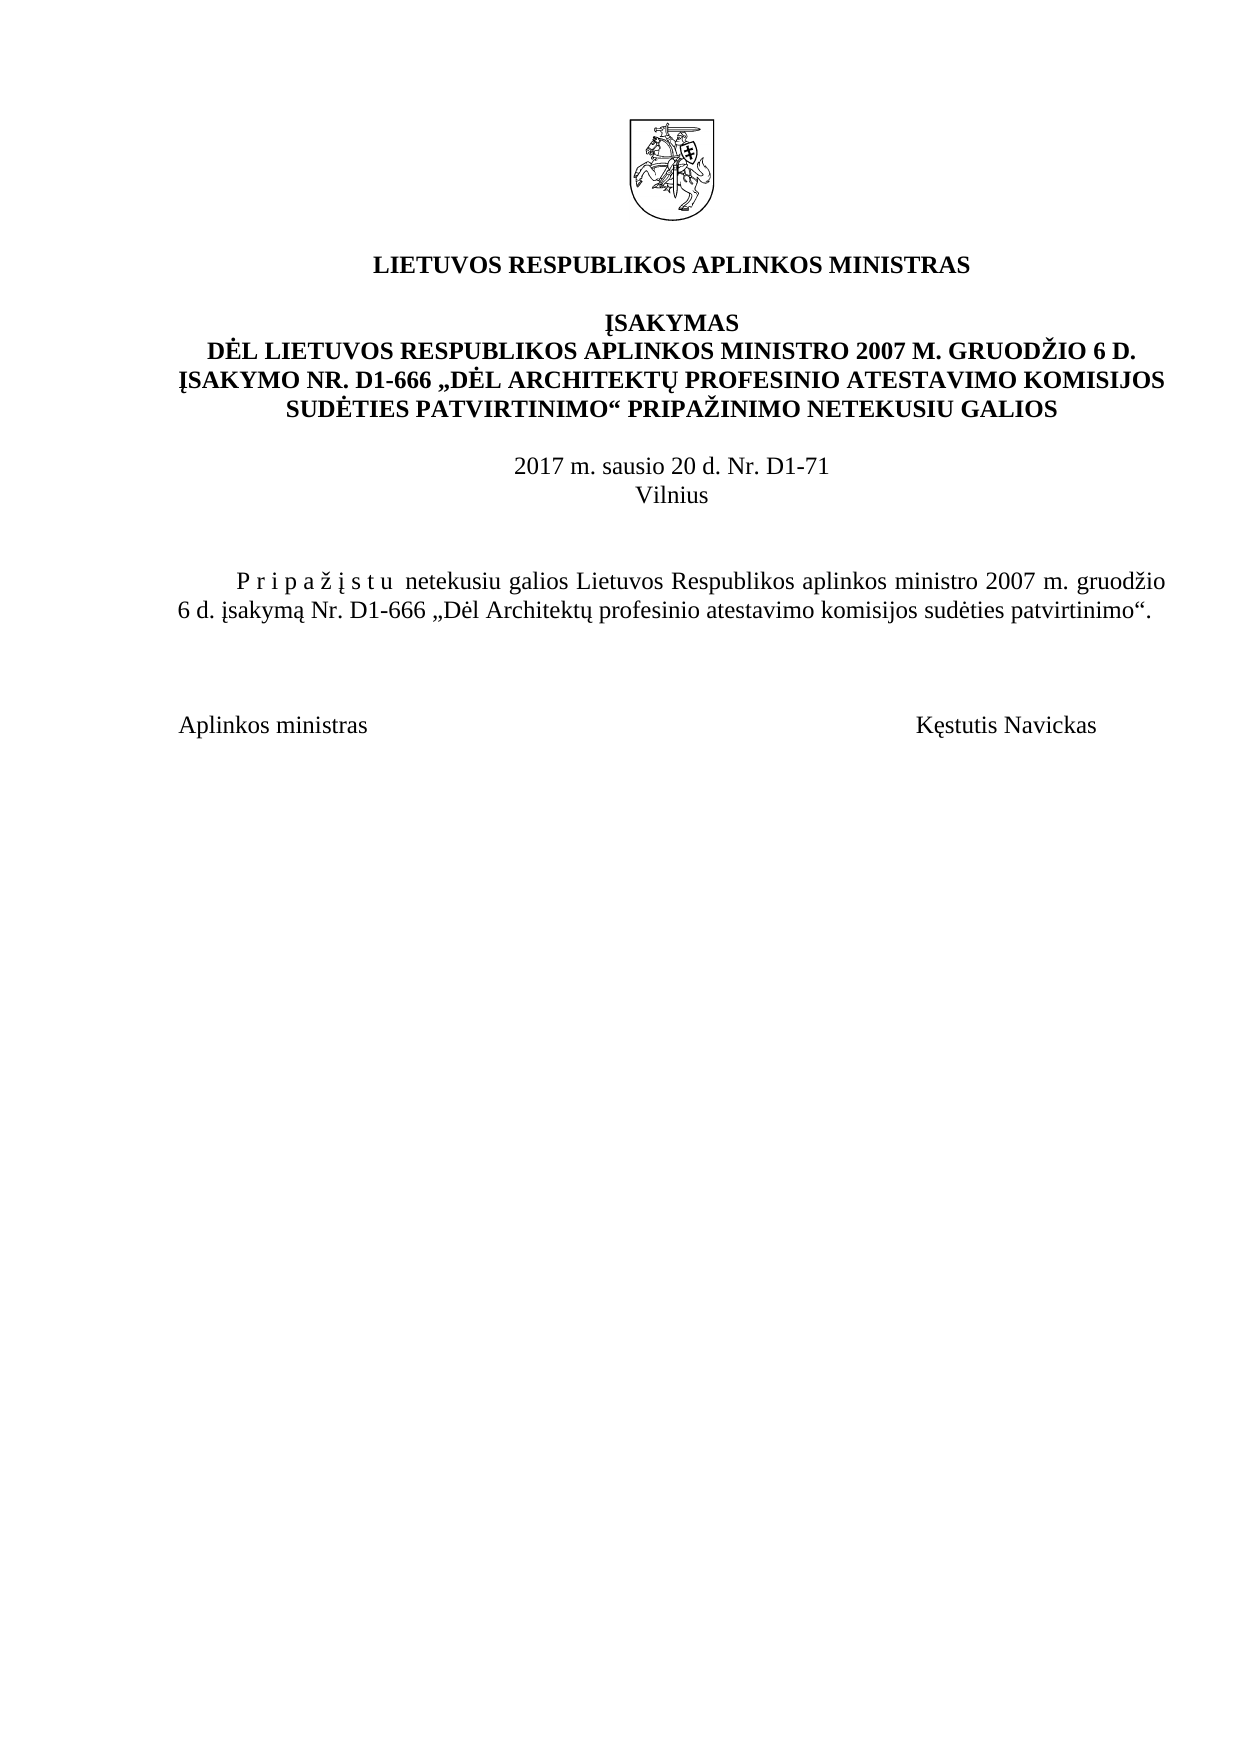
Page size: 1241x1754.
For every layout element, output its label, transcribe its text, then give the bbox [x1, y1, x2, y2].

text Aplinkos ministras Kęstutis Navickas [178, 710, 1163, 739]
text P r i p a ž į s t u netekusiu galios Lietuvos Respublikos aplinkos ministro 2007 m. gruodžio 6 d. įsakymą Nr. D1-666 „Dėl Architektų profesinio atestavimo komisijos sudėties patvirtinimo“. [177, 566, 1166, 624]
text 2017 m. sausio 20 d. Nr. D1-71 [177, 451, 1166, 480]
text LIETUVOS RESPUBLIKOS APLINKOS MINISTRAS [177, 250, 1166, 279]
text ĮSAKYMAS [177, 308, 1166, 336]
text DĖL LIETUVOS RESPUBLIKOS APLINKOS MINISTRO 2007 M. gruodžio 6 D. ĮSAKYMO NR. D1-666 „DĖL ARCHITEKTŲ PROFESINIO ATESTAVIMO KOMISIJOS sudėties PATVIRTINIMO“ PRIPAŽINIMO NETEKUSIU GALIOS [177, 336, 1166, 423]
text Vilnius [177, 480, 1166, 538]
